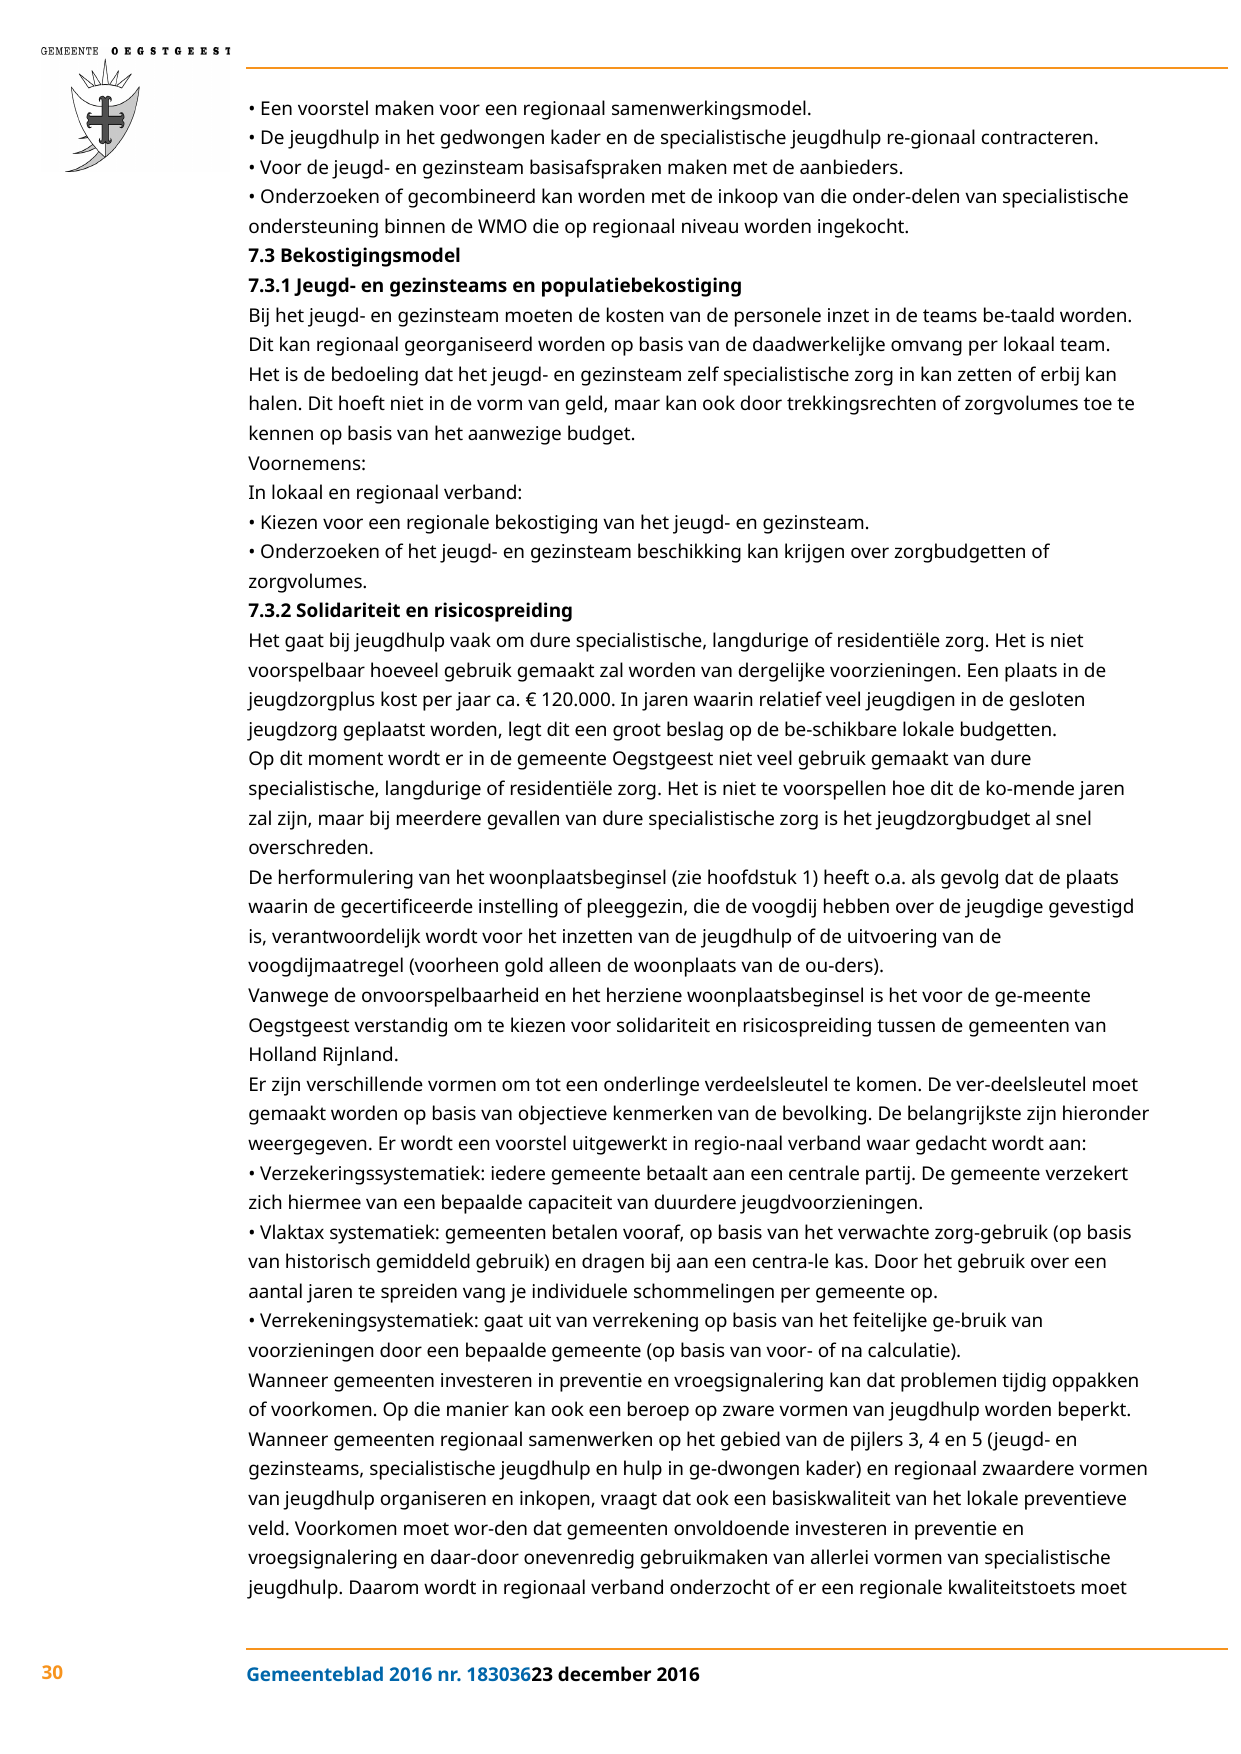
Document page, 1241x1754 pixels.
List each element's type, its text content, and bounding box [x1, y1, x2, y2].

text • Een voorstel maken voor een regionaal samenwerkingsmodel. [248, 95, 1152, 121]
text In lokaal en regionaal verband: [248, 479, 1152, 505]
text Het gaat bij jeugdhulp vaak om dure specialistische, langdurige of residentiële zorg. Het is niet voorspelbaar hoeveel gebruik gemaakt zal worden van dergelijke voorzieningen. Een plaats in de jeugdzorgplus kost per jaar ca. € 120.000. In jaren waarin relatief veel jeugdigen in de gesloten jeugdzorg geplaatst worden, legt dit een groot beslag op de be-schikbare lokale budgetten. [248, 627, 1152, 742]
text Voornemens: [248, 450, 1152, 476]
text • De jeugdhulp in het gedwongen kader en de specialistische jeugdhulp re-gionaal contracteren. [248, 124, 1152, 150]
text 7.3 Bekostigingsmodel [248, 243, 1152, 268]
text De herformulering van het woonplaatsbeginsel (zie hoofdstuk 1) heeft o.a. als gevolg dat de plaats waarin de gecertificeerde instelling of pleeggezin, die de voogdij hebben over de jeugdige gevestigd is, verantwoordelijk wordt voor het inzetten van de jeugdhulp of de uitvoering van de voogdijmaatregel (voorheen gold alleen de woonplaats van de ou-ders). [248, 864, 1152, 978]
text Het is de bedoeling dat het jeugd- en gezinsteam zelf specialistische zorg in kan zetten of erbij kan halen. Dit hoeft niet in de vorm van geld, maar kan ook door trekkingsrechten of zorgvolumes toe te kennen op basis van het aanwezige budget. [248, 361, 1152, 446]
text • Vlaktax systematiek: gemeenten betalen vooraf, op basis van het verwachte zorg-gebruik (op basis van historisch gemiddeld gebruik) en dragen bij aan een centra-le kas. Door het gebruik over een aantal jaren te spreiden vang je individuele schommelingen per gemeente op. [248, 1219, 1152, 1304]
text • Onderzoeken of het jeugd- en gezinsteam beschikking kan krijgen over zorgbudgetten of zorgvolumes. [248, 538, 1152, 594]
text • Verrekeningsystematiek: gaat uit van verrekening op basis van het feitelijke ge-bruik van voorzieningen door een bepaalde gemeente (op basis van voor- of na calculatie). [248, 1308, 1152, 1363]
text Er zijn verschillende vormen om tot een onderlinge verdeelsleutel te komen. De ver-deelsleutel moet gemaakt worden op basis van objectieve kenmerken van de bevolking. De belangrijkste zijn hieronder weergegeven. Er wordt een voorstel uitgewerkt in regio-naal verband waar gedacht wordt aan: [248, 1071, 1152, 1156]
text • Verzekeringssystematiek: iedere gemeente betaalt aan een centrale partij. De gemeente verzekert zich hiermee van een bepaalde capaciteit van duurdere jeugdvoorzieningen. [248, 1160, 1152, 1215]
text 7.3.1 Jeugd- en gezinsteams en populatiebekostiging [248, 272, 1152, 298]
text • Onderzoeken of gecombineerd kan worden met de inkoop van die onder-delen van specialistische ondersteuning binnen de WMO die op regionaal niveau worden ingekocht. [248, 183, 1152, 239]
text Vanwege de onvoorspelbaarheid en het herziene woonplaatsbeginsel is het voor de ge-meente Oegstgeest verstandig om te kiezen voor solidariteit en risicospreiding tussen de gemeenten van Holland Rijnland. [248, 982, 1152, 1067]
text Bij het jeugd- en gezinsteam moeten de kosten van de personele inzet in de teams be-taald worden. Dit kan regionaal georganiseerd worden op basis van de daadwerkelijke omvang per lokaal team. [248, 302, 1152, 357]
text 7.3.2 Solidariteit en risicospreiding [248, 598, 1152, 623]
text • Voor de jeugd- en gezinsteam basisafspraken maken met de aanbieders. [248, 154, 1152, 180]
text Wanneer gemeenten investeren in preventie en vroegsignalering kan dat problemen tijdig oppakken of voorkomen. Op die manier kan ook een beroep op zware vormen van jeugdhulp worden beperkt. Wanneer gemeenten regionaal samenwerken op het gebied van de pijlers 3, 4 en 5 (jeugd- en gezinsteams, specialistische jeugdhulp en hulp in ge-dwongen kader) en regionaal zwaardere vormen van jeugdhulp organiseren en inkopen, vraagt dat ook een basiskwaliteit van het lokale preventieve veld. Voorkomen moet wor-den dat gemeenten onvoldoende investeren in preventie en vroegsignalering en daar-door onevenredig gebruikmaken van allerlei vormen van specialistische jeugdhulp. Daarom wordt in regionaal verband onderzocht of er een regionale kwaliteitstoets moet [248, 1367, 1152, 1600]
text Op dit moment wordt er in de gemeente Oegstgeest niet veel gebruik gemaakt van dure specialistische, langdurige of residentiële zorg. Het is niet te voorspellen hoe dit de ko-mende jaren zal zijn, maar bij meerdere gevallen van dure specialistische zorg is het jeugdzorgbudget al snel overschreden. [248, 746, 1152, 860]
text • Kiezen voor een regionale bekostiging van het jeugd- en gezinsteam. [248, 509, 1152, 535]
picture [41, 47, 231, 172]
